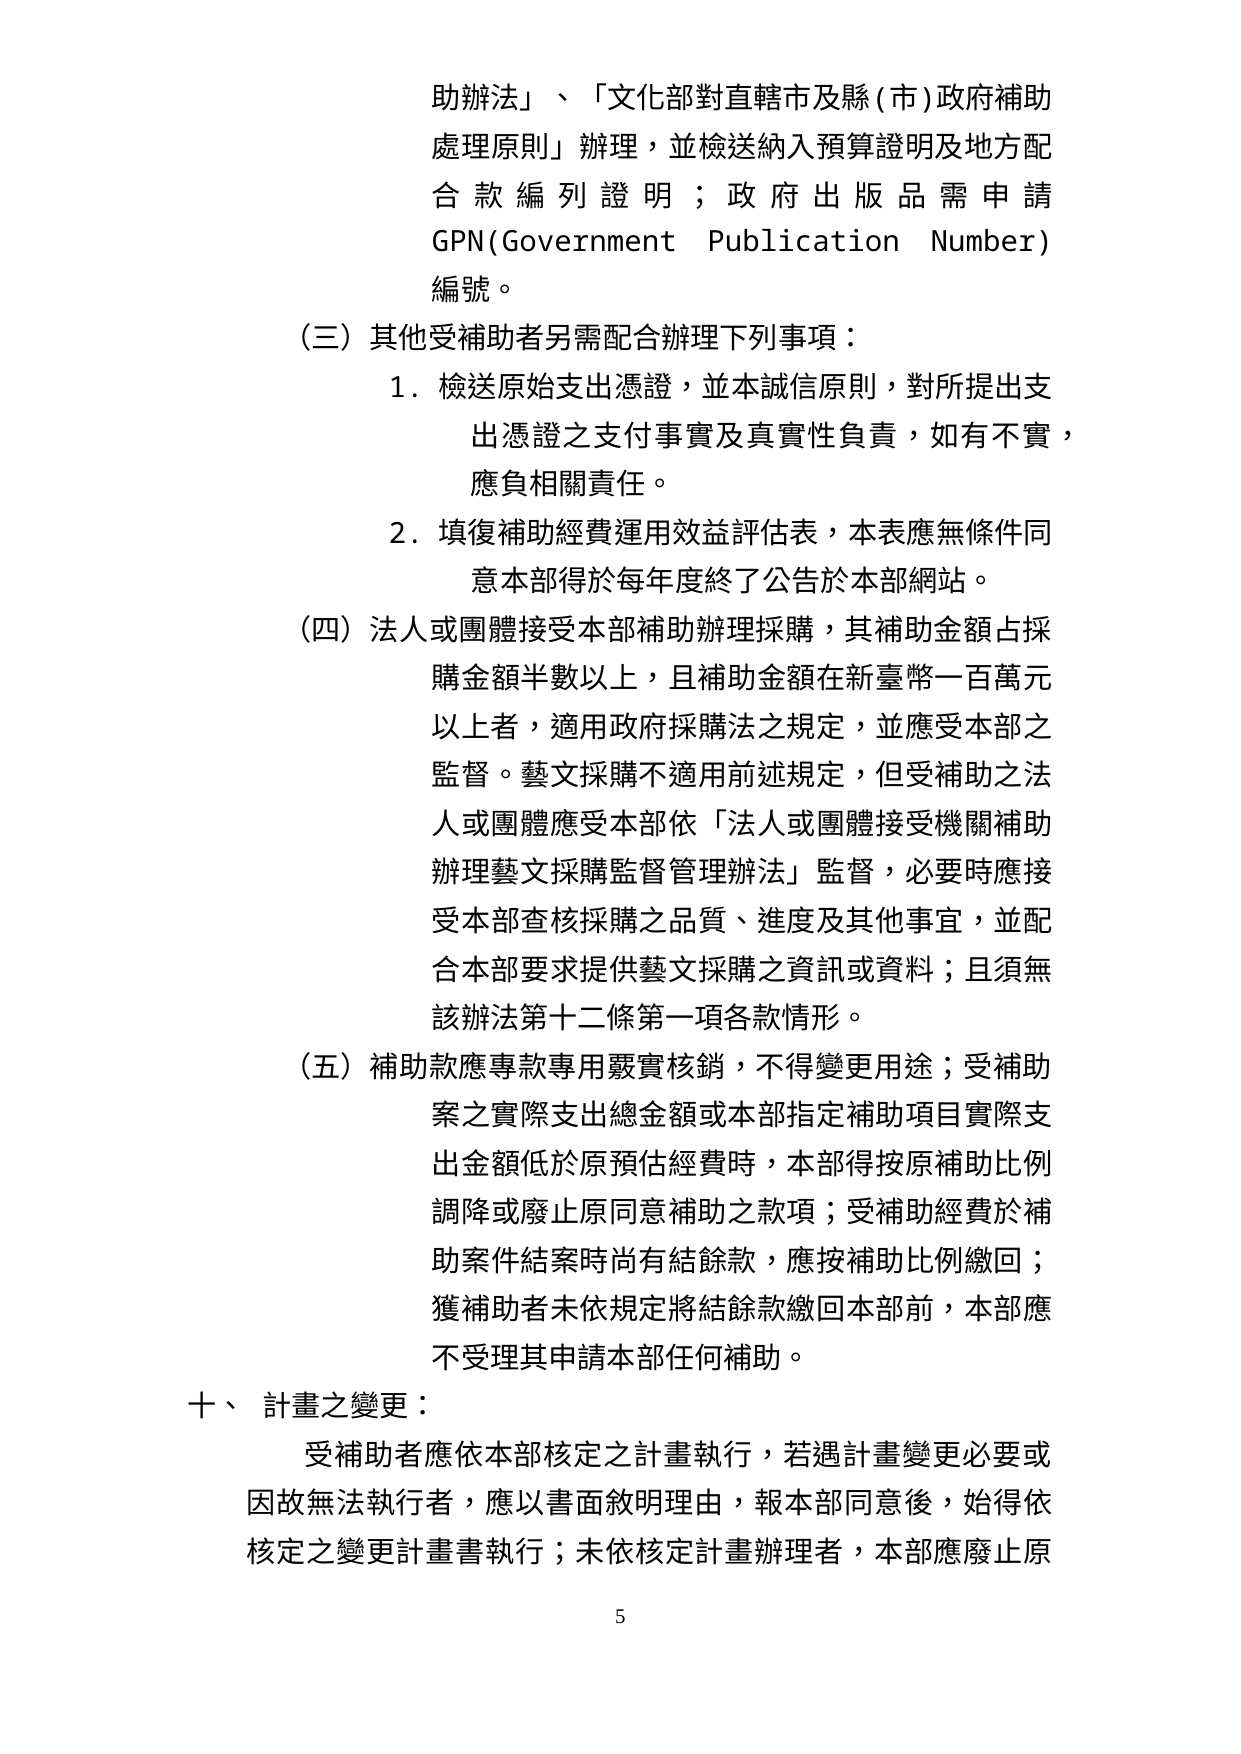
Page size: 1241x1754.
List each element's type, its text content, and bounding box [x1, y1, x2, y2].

list 法人或團體接受本部補助辦理採購，其補助金額占採購金額半數以上，且補助金額在新臺幣一百萬元以上者，適用政府採購法之規定，並應受本部之監督。藝文採購不適用前述規定，但受補助之法人或團體應受本部依「法人或團體接受機關補助辦理藝文採購監督管理辦法」監督，必要時應接受本部查核採購之品質、進度及其他事宜，並配合本部要求提供藝文採購之資訊或資料；且須無該辦法第十二條第一項各款情形。 [282, 606, 1053, 1037]
list 檢送原始支出憑證，並本誠信原則，對所提出支出憑證之支付事實及真實性負責，如有不實，應負相關責任。 [388, 363, 1053, 503]
list 填復補助經費運用效益評估表，本表應無條件同意本部得於每年度終了公告於本部網站。 [388, 509, 1053, 600]
list 其他受補助者另需配合辦理下列事項： [282, 315, 1053, 357]
list 補助款應專款專用覈實核銷，不得變更用途；受補助案之實際支出總金額或本部指定補助項目實際支出金額低於原預估經費時，本部得按原補助比例調降或廢止原同意補助之款項；受補助經費於補助案件結案時尚有結餘款，應按補助比例繳回；獲補助者未依規定將結餘款繳回本部前，本部應不受理其申請本部任何補助。 [282, 1043, 1053, 1377]
list 計畫之變更： [187, 1383, 1053, 1425]
text 受補助者應依本部核定之計畫執行，若遇計畫變更必要或因故無法執行者，應以書面敘明理由，報本部同意後，始得依核定之變更計畫書執行；未依核定計畫辦理者，本部應廢止原 [246, 1432, 1053, 1571]
list 助辦法」、「文化部對直轄市及縣(市)政府補助處理原則」辦理，並檢送納入預算證明及地方配合款編列證明；政府出版品需申請GPN(Government Publication Number)編號。 [282, 75, 1053, 309]
